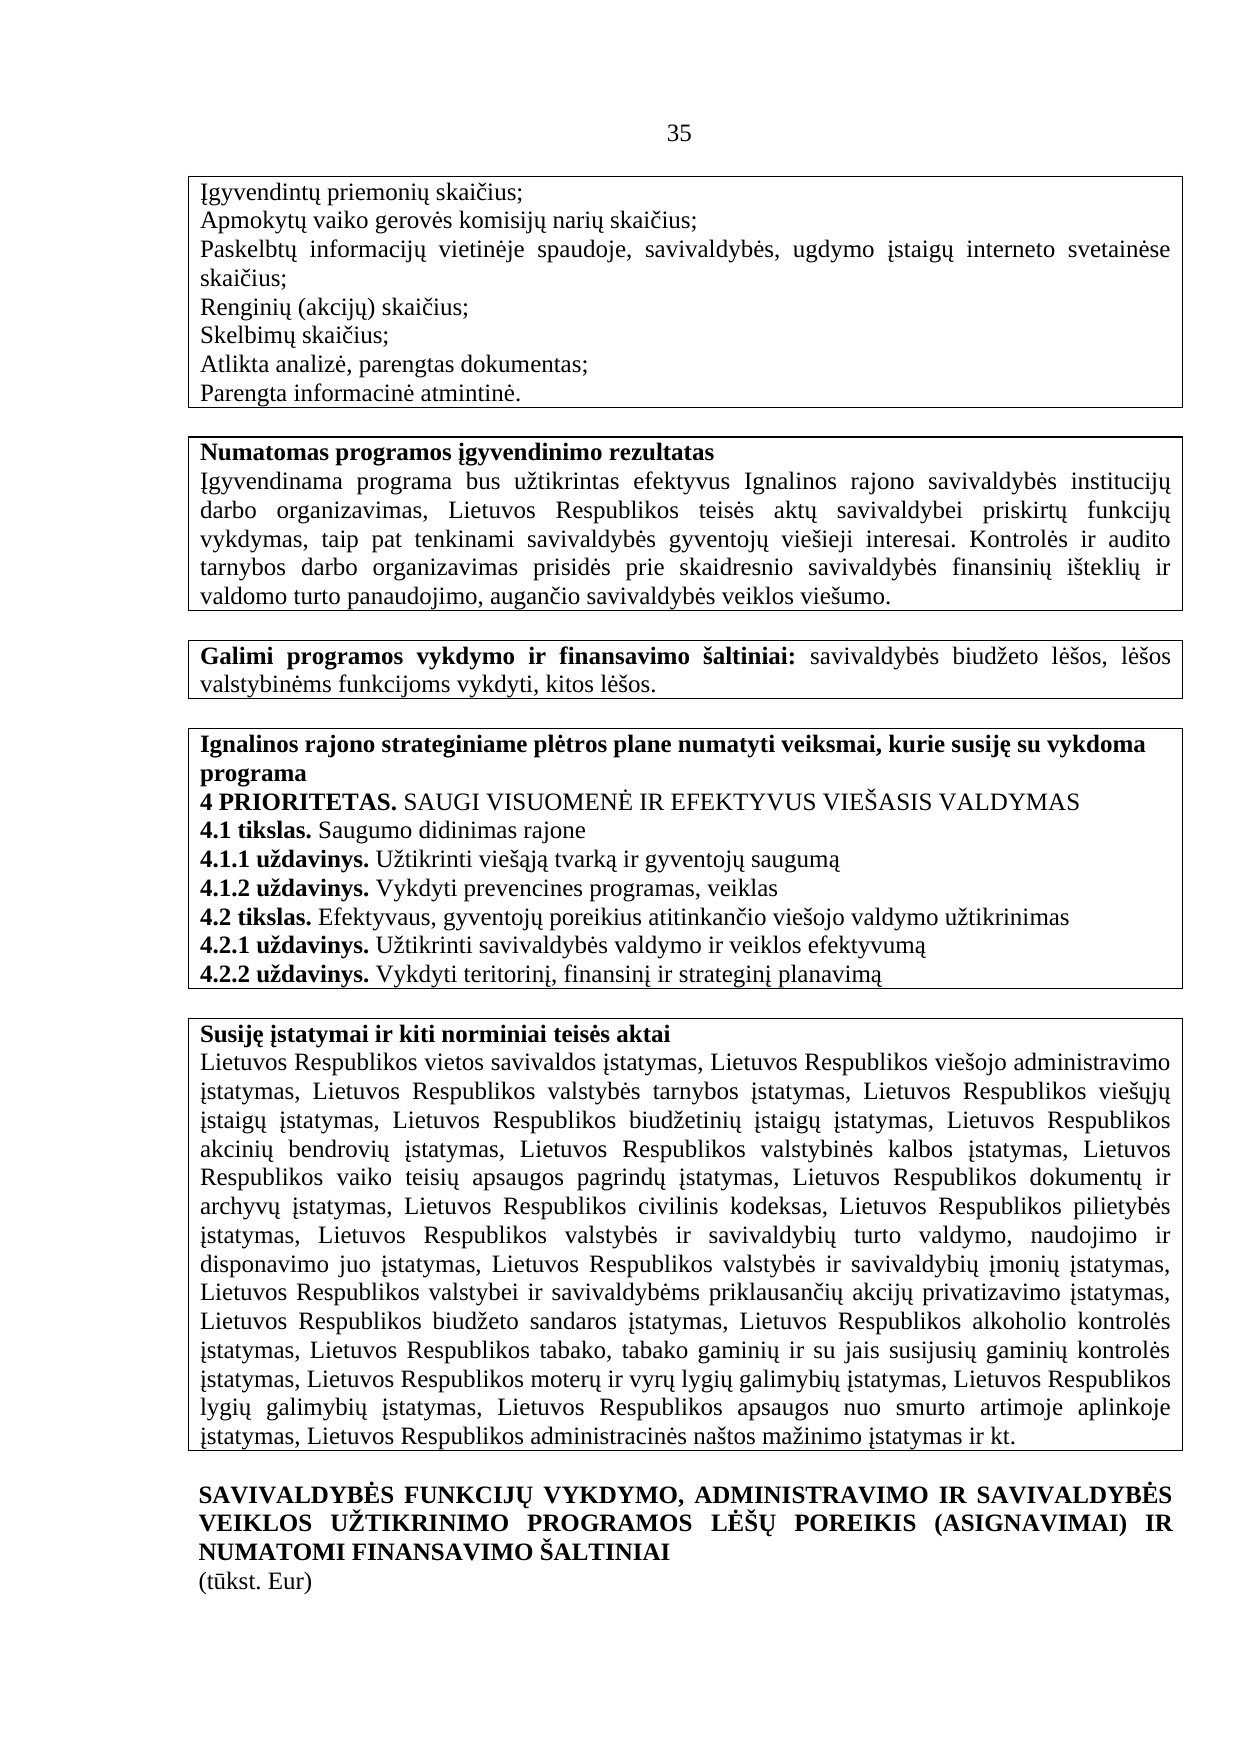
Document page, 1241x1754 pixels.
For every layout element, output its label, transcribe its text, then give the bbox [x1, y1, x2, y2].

table_header SAVIVALDYBĖS FUNKCIJŲ VYKDYMO, ADMINISTRAVIMO IR SAVIVALDYBĖS VEIKLOS UŽTIKRINIMO PROGRAMOS lėšų poreikis (asignavimai) ir numatomi finansavimo šaltiniai [187, 1480, 1184, 1566]
table_header Numatomas programos įgyvendinimo rezultatas Įgyvendinama programa bus užtikrintas efektyvus Ignalinos rajono savivaldybės institucijų darbo organizavimas, Lietuvos Respublikos teisės aktų savivaldybei priskirtų funkcijų vykdymas, taip pat tenkinami savivaldybės gyventojų viešieji interesai. Kontrolės ir audito tarnybos darbo organizavimas prisidės prie skaidresnio savivaldybės finansinių išteklių ir valdomo turto panaudojimo, augančio savivaldybės veiklos viešumo. [189, 438, 1182, 610]
table_header Susiję įstatymai ir kiti norminiai teisės aktai Lietuvos Respublikos vietos savivaldos įstatymas, Lietuvos Respublikos viešojo administravimo įstatymas, Lietuvos Respublikos valstybės tarnybos įstatymas, Lietuvos Respublikos viešųjų įstaigų įstatymas, Lietuvos Respublikos biudžetinių įstaigų įstatymas, Lietuvos Respublikos akcinių bendrovių įstatymas, Lietuvos Respublikos valstybinės kalbos įstatymas, Lietuvos Respublikos vaiko teisių apsaugos pagrindų įstatymas, Lietuvos Respublikos dokumentų ir archyvų įstatymas, Lietuvos Respublikos civilinis kodeksas, Lietuvos Respublikos pilietybės įstatymas, Lietuvos Respublikos valstybės ir savivaldybių turto valdymo, naudojimo ir disponavimo juo įstatymas, Lietuvos Respublikos valstybės ir savivaldybių įmonių įstatymas, Lietuvos Respublikos valstybei ir savivaldybėms priklausančių akcijų privatizavimo įstatymas, Lietuvos Respublikos biudžeto sandaros įstatymas, Lietuvos Respublikos alkoholio kontrolės įstatymas, Lietuvos Respublikos tabako, tabako gaminių ir su jais susijusių gaminių kontrolės įstatymas, Lietuvos Respublikos moterų ir vyrų lygių galimybių įstatymas, Lietuvos Respublikos lygių galimybių įstatymas, Lietuvos Respublikos apsaugos nuo smurto artimoje aplinkoje įstatymas, Lietuvos Respublikos administracinės naštos mažinimo įstatymas ir kt. [189, 1019, 1182, 1450]
table_cell (tūkst. Eur) [187, 1566, 1184, 1595]
table_cell Įgyvendintų priemonių skaičius; Apmokytų vaiko gerovės komisijų narių skaičius; Paskelbtų informacijų vietinėje spaudoje, savivaldybės, ugdymo įstaigų interneto svetainėse skaičius; Renginių (akcijų) skaičius; Skelbimų skaičius; Atlikta analizė, parengtas dokumentas; Parengta informacinė atmintinė. [189, 177, 1182, 407]
table_header Galimi programos vykdymo ir finansavimo šaltiniai: savivaldybės biudžeto lėšos, lėšos valstybinėms funkcijoms vykdyti, kitos lėšos. [189, 641, 1182, 698]
table_header Ignalinos rajono strateginiame plėtros plane numatyti veiksmai, kurie susiję su vykdoma programa 4 PRIORITETAS. SAUGI VISUOMENĖ IR EFEKTYVUS VIEŠASIS VALDYMAS 4.1 tikslas. Saugumo didinimas rajone 4.1.1 uždavinys. Užtikrinti viešąją tvarką ir gyventojų saugumą 4.1.2 uždavinys. Vykdyti prevencines programas, veiklas 4.2 tikslas. Efektyvaus, gyventojų poreikius atitinkančio viešojo valdymo užtikrinimas 4.2.1 uždavinys. Užtikrinti savivaldybės valdymo ir veiklos efektyvumą 4.2.2 uždavinys. Vykdyti teritorinį, finansinį ir strateginį planavimą [189, 729, 1182, 988]
